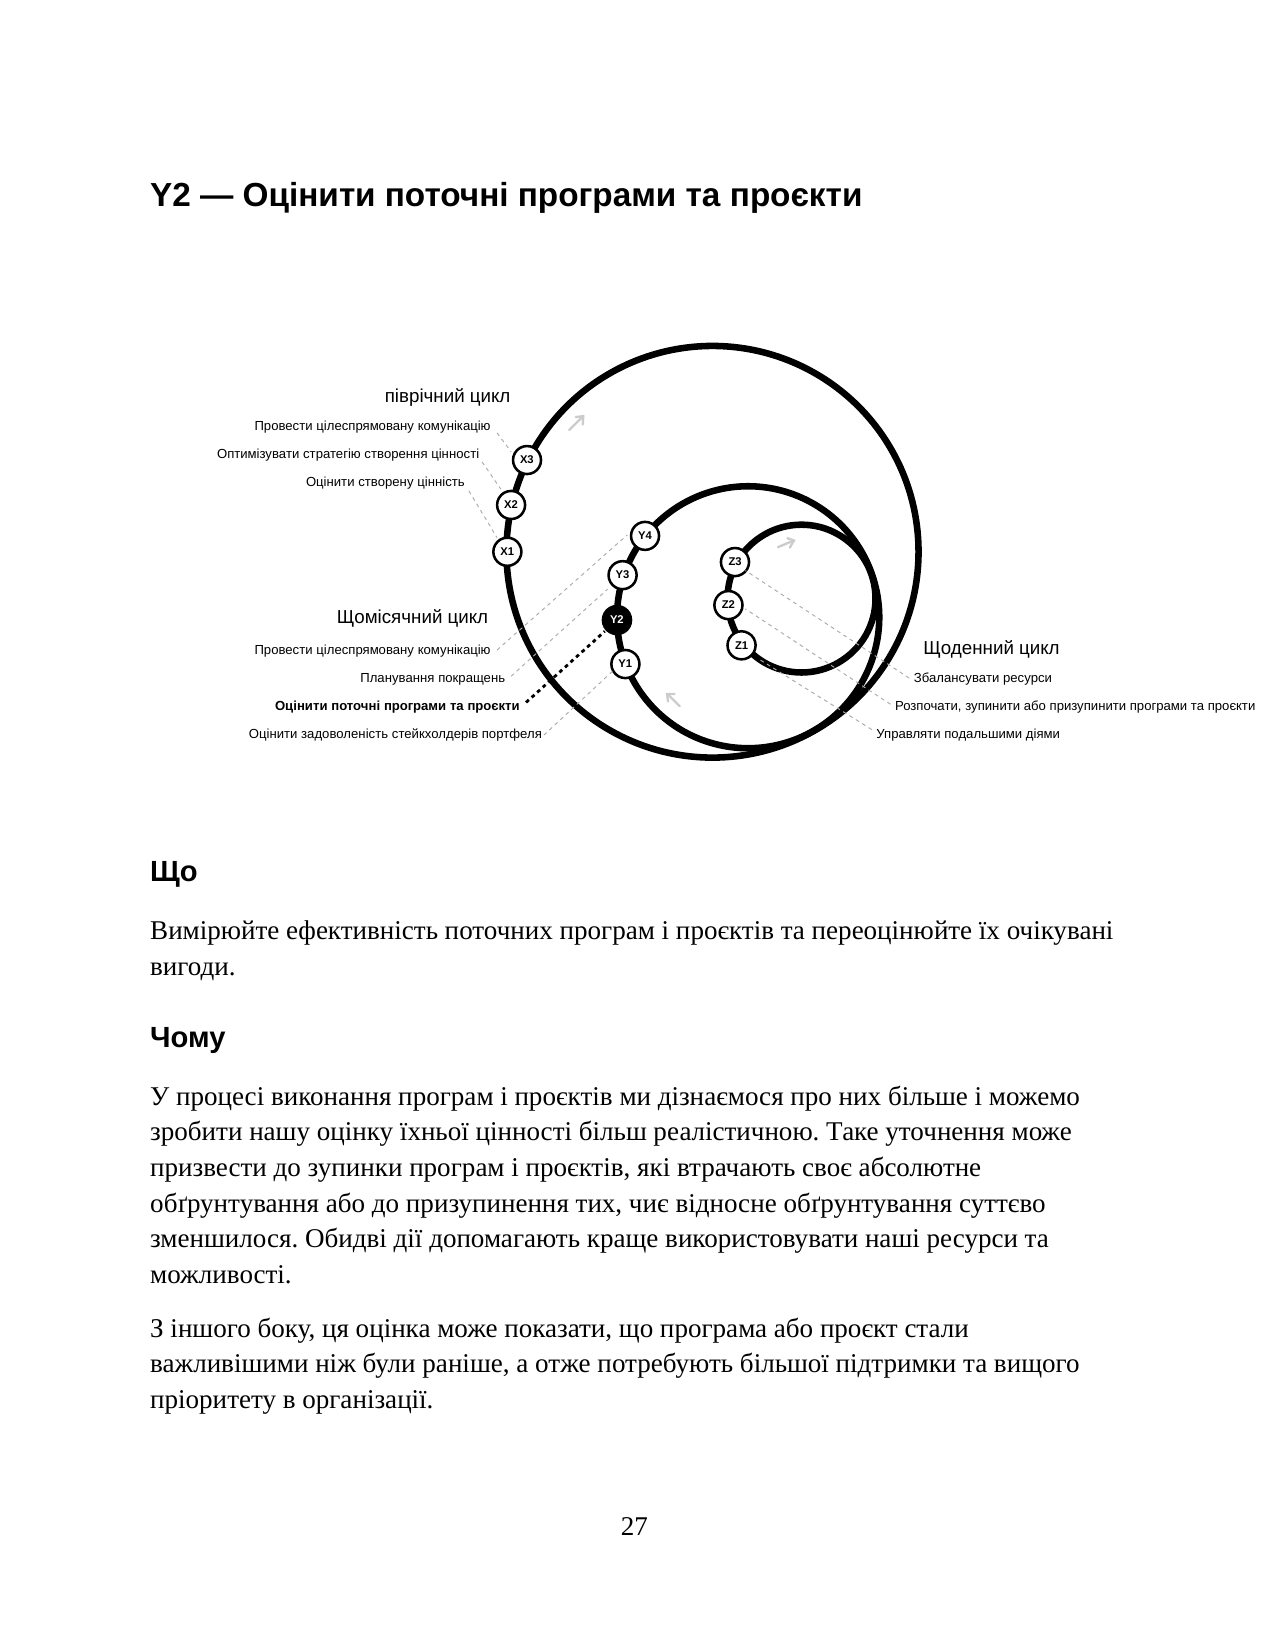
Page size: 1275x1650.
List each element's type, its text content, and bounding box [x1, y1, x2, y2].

subtitle Y2 — Оцінити поточні програми та проєкти [150, 175, 1125, 213]
text Вимірюйте ефективність поточних програм і проєктів та переоцінюйте їх очікувані вигоди. [150, 914, 1125, 981]
text З іншого боку, ця оцінка може показати, що програма або проєкт стали важливішими ніж були раніше, а отже потребують більшої підтримки та вищого пріоритету в організації. [150, 1312, 1125, 1414]
text У процесі виконання програм і проєктів ми дізнаємося про них більше і можемо зробити нашу оцінку їхньої цінності більш реалістичною. Таке уточнення може призвести до зупинки програм і проєктів, які втрачають своє абсолютне обґрунтування або до призупинення тих, чиє відносне обґрунтування суттєво зменшилося. Обидві дії допомагають краще використовувати наші ресурси та можливості. [150, 1079, 1125, 1289]
subtitle Чому [150, 1019, 1125, 1053]
subtitle Що [150, 854, 1125, 888]
